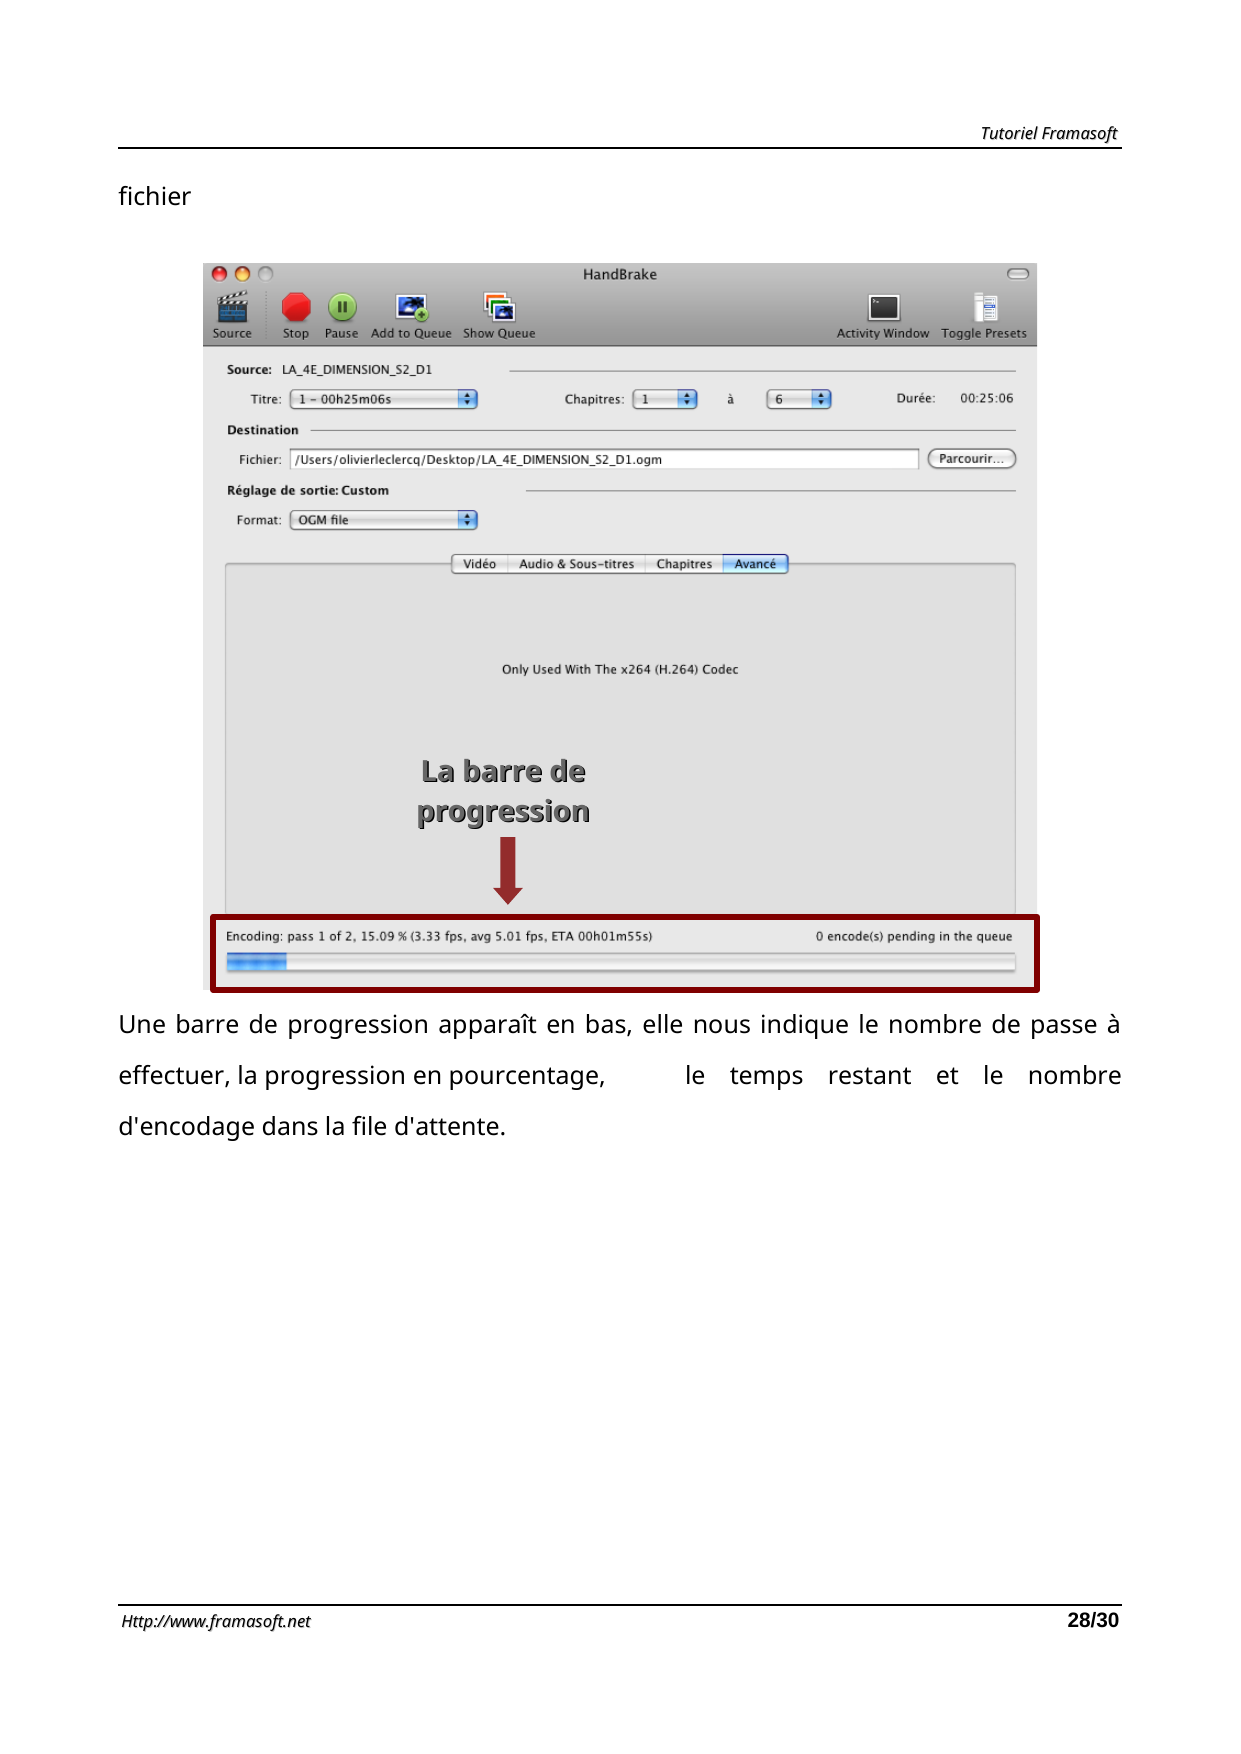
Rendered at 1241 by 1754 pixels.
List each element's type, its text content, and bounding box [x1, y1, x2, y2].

picture [203, 263, 1038, 990]
picture [216, 920, 1034, 987]
text Une barre de progression apparaît en bas, elle nous indique le nombre de passe à effectuer, la progression en pourcentage, le temps restant et le nombre d'encodage dans la file d'attente. [118, 280, 1122, 1143]
text fichier [118, 178, 1122, 212]
